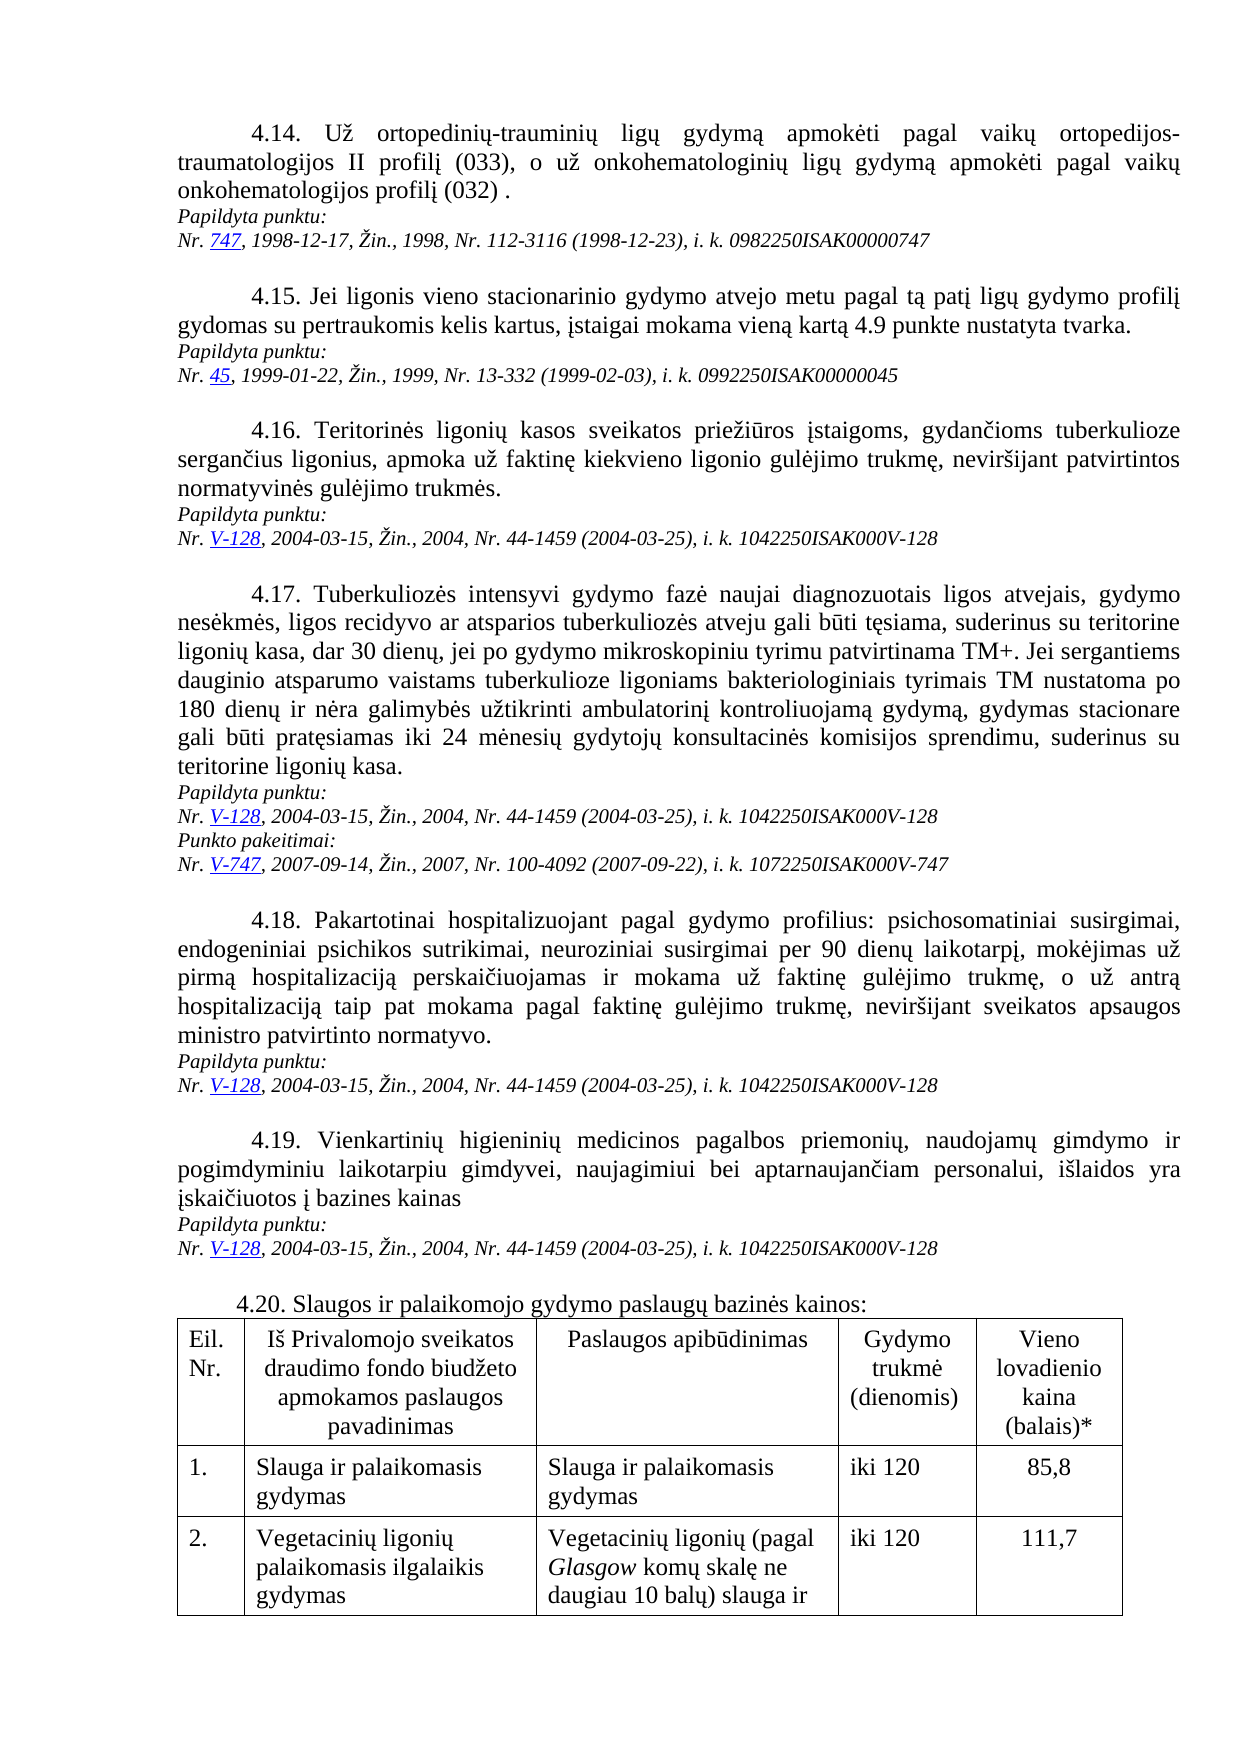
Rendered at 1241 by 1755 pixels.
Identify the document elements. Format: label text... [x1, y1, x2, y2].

text 4.16. Teritorinės ligonių kasos sveikatos priežiūros įstaigoms, gydančioms tuberkulioze sergančius ligonius, apmoka už faktinę kiekvieno ligonio gulėjimo trukmę, neviršijant patvirtintos normatyvinės gulėjimo trukmės. [177, 416, 1181, 502]
table_cell iki 120 [839, 1446, 976, 1516]
table_header Paslaugos apibūdinimas [537, 1319, 838, 1445]
text Nr. V-747, 2007-09-14, Žin., 2007, Nr. 100-4092 (2007-09-22), i. k. 1072250ISAK000V-747 [177, 852, 1181, 876]
text 4.18. Pakartotinai hospitalizuojant pagal gydymo profilius: psichosomatiniai susirgimai, endogeniniai psichikos sutrikimai, neuroziniai susirgimai per 90 dienų laikotarpį, mokėjimas už pirmą hospitalizaciją perskaičiuojamas ir mokama už faktinę gulėjimo trukmę, o už antrą hospitalizaciją taip pat mokama pagal faktinę gulėjimo trukmę, neviršijant sveikatos apsaugos ministro patvirtinto normatyvo. [177, 905, 1181, 1049]
text Nr. V-128, 2004-03-15, Žin., 2004, Nr. 44-1459 (2004-03-25), i. k. 1042250ISAK000V-128 [177, 526, 1181, 550]
text Nr. 45, 1999-01-22, Žin., 1999, Nr. 13-332 (1999-02-03), i. k. 0992250ISAK00000045 [177, 363, 1181, 387]
table_header Iš Privalomojo sveikatos draudimo fondo biudžeto apmokamos paslaugos pavadinimas [245, 1319, 536, 1445]
text 4.17. Tuberkuliozės intensyvi gydymo fazė naujai diagnozuotais ligos atvejais, gydymo nesėkmės, ligos recidyvo ar atsparios tuberkuliozės atveju gali būti tęsiama, suderinus su teritorine ligonių kasa, dar 30 dienų, jei po gydymo mikroskopiniu tyrimu patvirtinama TM+. Jei sergantiems dauginio atsparumo vaistams tuberkulioze ligoniams bakteriologiniais tyrimais TM nustatoma po 180 dienų ir nėra galimybės užtikrinti ambulatorinį kontroliuojamą gydymą, gydymas stacionare gali būti pratęsiamas iki 24 mėnesių gydytojų konsultacinės komisijos sprendimu, suderinus su teritorine ligonių kasa. [177, 579, 1181, 780]
text Nr. V-128, 2004-03-15, Žin., 2004, Nr. 44-1459 (2004-03-25), i. k. 1042250ISAK000V-128 [177, 1236, 1181, 1260]
text Nr. V-128, 2004-03-15, Žin., 2004, Nr. 44-1459 (2004-03-25), i. k. 1042250ISAK000V-128 [177, 1073, 1181, 1097]
text Nr. V-128, 2004-03-15, Žin., 2004, Nr. 44-1459 (2004-03-25), i. k. 1042250ISAK000V-128 [177, 804, 1181, 828]
table_cell 2. [178, 1517, 244, 1615]
text Papildyta punktu: [177, 780, 1181, 804]
text Nr. 747, 1998-12-17, Žin., 1998, Nr. 112-3116 (1998-12-23), i. k. 0982250ISAK00000747 [177, 228, 1181, 252]
text 4.20. Slaugos ir palaikomojo gydymo paslaugų bazinės kainos: [177, 1289, 1181, 1317]
text Papildyta punktu: [177, 204, 1181, 228]
table_cell Vegetacinių ligonių palaikomasis ilgalaikis gydymas [245, 1517, 536, 1615]
text Papildyta punktu: [177, 1049, 1181, 1073]
text Punkto pakeitimai: [177, 828, 1181, 852]
table_header Eil. Nr. [178, 1319, 244, 1445]
table_cell Slauga ir palaikomasis gydymas [245, 1446, 536, 1516]
text Papildyta punktu: [177, 502, 1181, 526]
table_header Vieno lovadienio kaina (balais)* [977, 1319, 1122, 1445]
text 4.15. Jei ligonis vieno stacionarinio gydymo atvejo metu pagal tą patį ligų gydymo profilį gydomas su pertraukomis kelis kartus, įstaigai mokama vieną kartą 4.9 punkte nustatyta tvarka. [177, 281, 1181, 339]
table_cell Slauga ir palaikomasis gydymas [537, 1446, 838, 1516]
text 4.19. Vienkartinių higieninių medicinos pagalbos priemonių, naudojamų gimdymo ir pogimdyminiu laikotarpiu gimdyvei, naujagimiui bei aptarnaujančiam personalui, išlaidos yra įskaičiuotos į bazines kainas [177, 1126, 1181, 1212]
table_cell 85,8 [977, 1446, 1122, 1516]
text Papildyta punktu: [177, 339, 1181, 363]
text 4.14. Už ortopedinių-trauminių ligų gydymą apmokėti pagal vaikų ortopedijos-traumatologijos II profilį (033), o už onkohematologinių ligų gydymą apmokėti pagal vaikų onkohematologijos profilį (032) . [177, 118, 1181, 204]
table_cell 1. [178, 1446, 244, 1516]
table_cell 111,7 [977, 1517, 1122, 1615]
table_cell iki 120 [839, 1517, 976, 1615]
text Papildyta punktu: [177, 1212, 1181, 1236]
table_cell Vegetacinių ligonių (pagal Glasgow komų skalę ne daugiau 10 balų) slauga ir [537, 1517, 838, 1615]
table_header Gydymo trukmė (dienomis) [839, 1319, 976, 1445]
